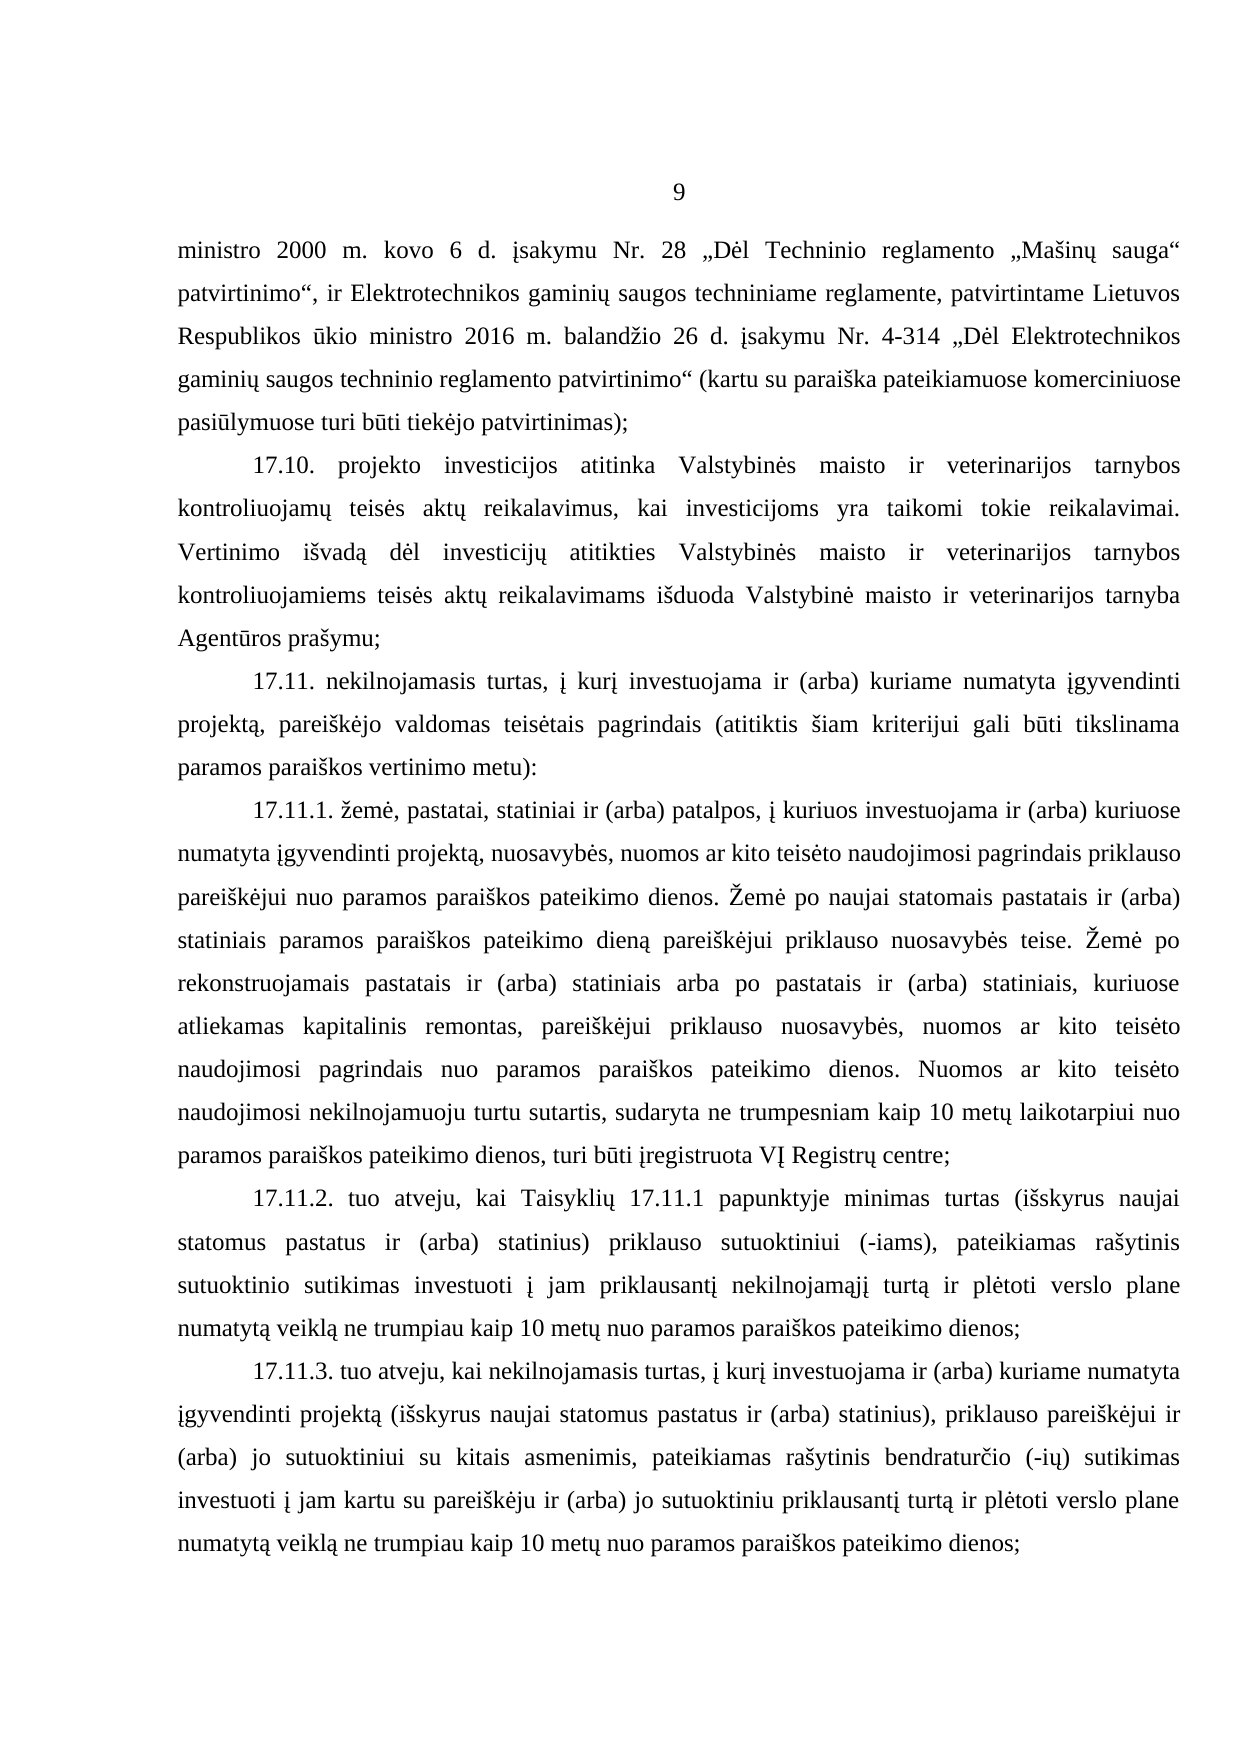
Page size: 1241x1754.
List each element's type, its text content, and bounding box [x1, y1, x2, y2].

text 17.11.1. žemė, pastatai, statiniai ir (arba) patalpos, į kuriuos investuojama ir (arba) kuriuose numatyta įgyvendinti projektą, nuosavybės, nuomos ar kito teisėto naudojimosi pagrindais priklauso pareiškėjui nuo paramos paraiškos pateikimo dienos. Žemė po naujai statomais pastatais ir (arba) statiniais paramos paraiškos pateikimo dieną pareiškėjui priklauso nuosavybės teise. Žemė po rekonstruojamais pastatais ir (arba) statiniais arba po pastatais ir (arba) statiniais, kuriuose atliekamas kapitalinis remontas, pareiškėjui priklauso nuosavybės, nuomos ar kito teisėto naudojimosi pagrindais nuo paramos paraiškos pateikimo dienos. Nuomos ar kito teisėto naudojimosi nekilnojamuoju turtu sutartis, sudaryta ne trumpesniam kaip 10 metų laikotarpiui nuo paramos paraiškos pateikimo dienos, turi būti įregistruota VĮ Registrų centre; [177, 795, 1181, 1169]
text 17.10. projekto investicijos atitinka Valstybinės maisto ir veterinarijos tarnybos kontroliuojamų teisės aktų reikalavimus, kai investicijoms yra taikomi tokie reikalavimai. Vertinimo išvadą dėl investicijų atitikties Valstybinės maisto ir veterinarijos tarnybos kontroliuojamiems teisės aktų reikalavimams išduoda Valstybinė maisto ir veterinarijos tarnyba Agentūros prašymu; [177, 450, 1181, 652]
text ministro 2000 m. kovo 6 d. įsakymu Nr. 28 „Dėl Techninio reglamento „Mašinų sauga“ patvirtinimo“, ir Elektrotechnikos gaminių saugos techniniame reglamente, patvirtintame Lietuvos Respublikos ūkio ministro 2016 m. balandžio 26 d. įsakymu Nr. 4-314 „Dėl Elektrotechnikos gaminių saugos techninio reglamento patvirtinimo“ (kartu su paraiška pateikiamuose komerciniuose pasiūlymuose turi būti tiekėjo patvirtinimas); [177, 235, 1181, 436]
text 17.11. nekilnojamasis turtas, į kurį investuojama ir (arba) kuriame numatyta įgyvendinti projektą, pareiškėjo valdomas teisėtais pagrindais (atitiktis šiam kriterijui gali būti tikslinama paramos paraiškos vertinimo metu): [177, 666, 1181, 781]
text 17.11.3. tuo atveju, kai nekilnojamasis turtas, į kurį investuojama ir (arba) kuriame numatyta įgyvendinti projektą (išskyrus naujai statomus pastatus ir (arba) statinius), priklauso pareiškėjui ir (arba) jo sutuoktiniui su kitais asmenimis, pateikiamas rašytinis bendraturčio (-ių) sutikimas investuoti į jam kartu su pareiškėju ir (arba) jo sutuoktiniu priklausantį turtą ir plėtoti verslo plane numatytą veiklą ne trumpiau kaip 10 metų nuo paramos paraiškos pateikimo dienos; [177, 1356, 1181, 1557]
text 17.11.2. tuo atveju, kai Taisyklių 17.11.1 papunktyje minimas turtas (išskyrus naujai statomus pastatus ir (arba) statinius) priklauso sutuoktiniui (-iams), pateikiamas rašytinis sutuoktinio sutikimas investuoti į jam priklausantį nekilnojamąjį turtą ir plėtoti verslo plane numatytą veiklą ne trumpiau kaip 10 metų nuo paramos paraiškos pateikimo dienos; [177, 1183, 1181, 1342]
